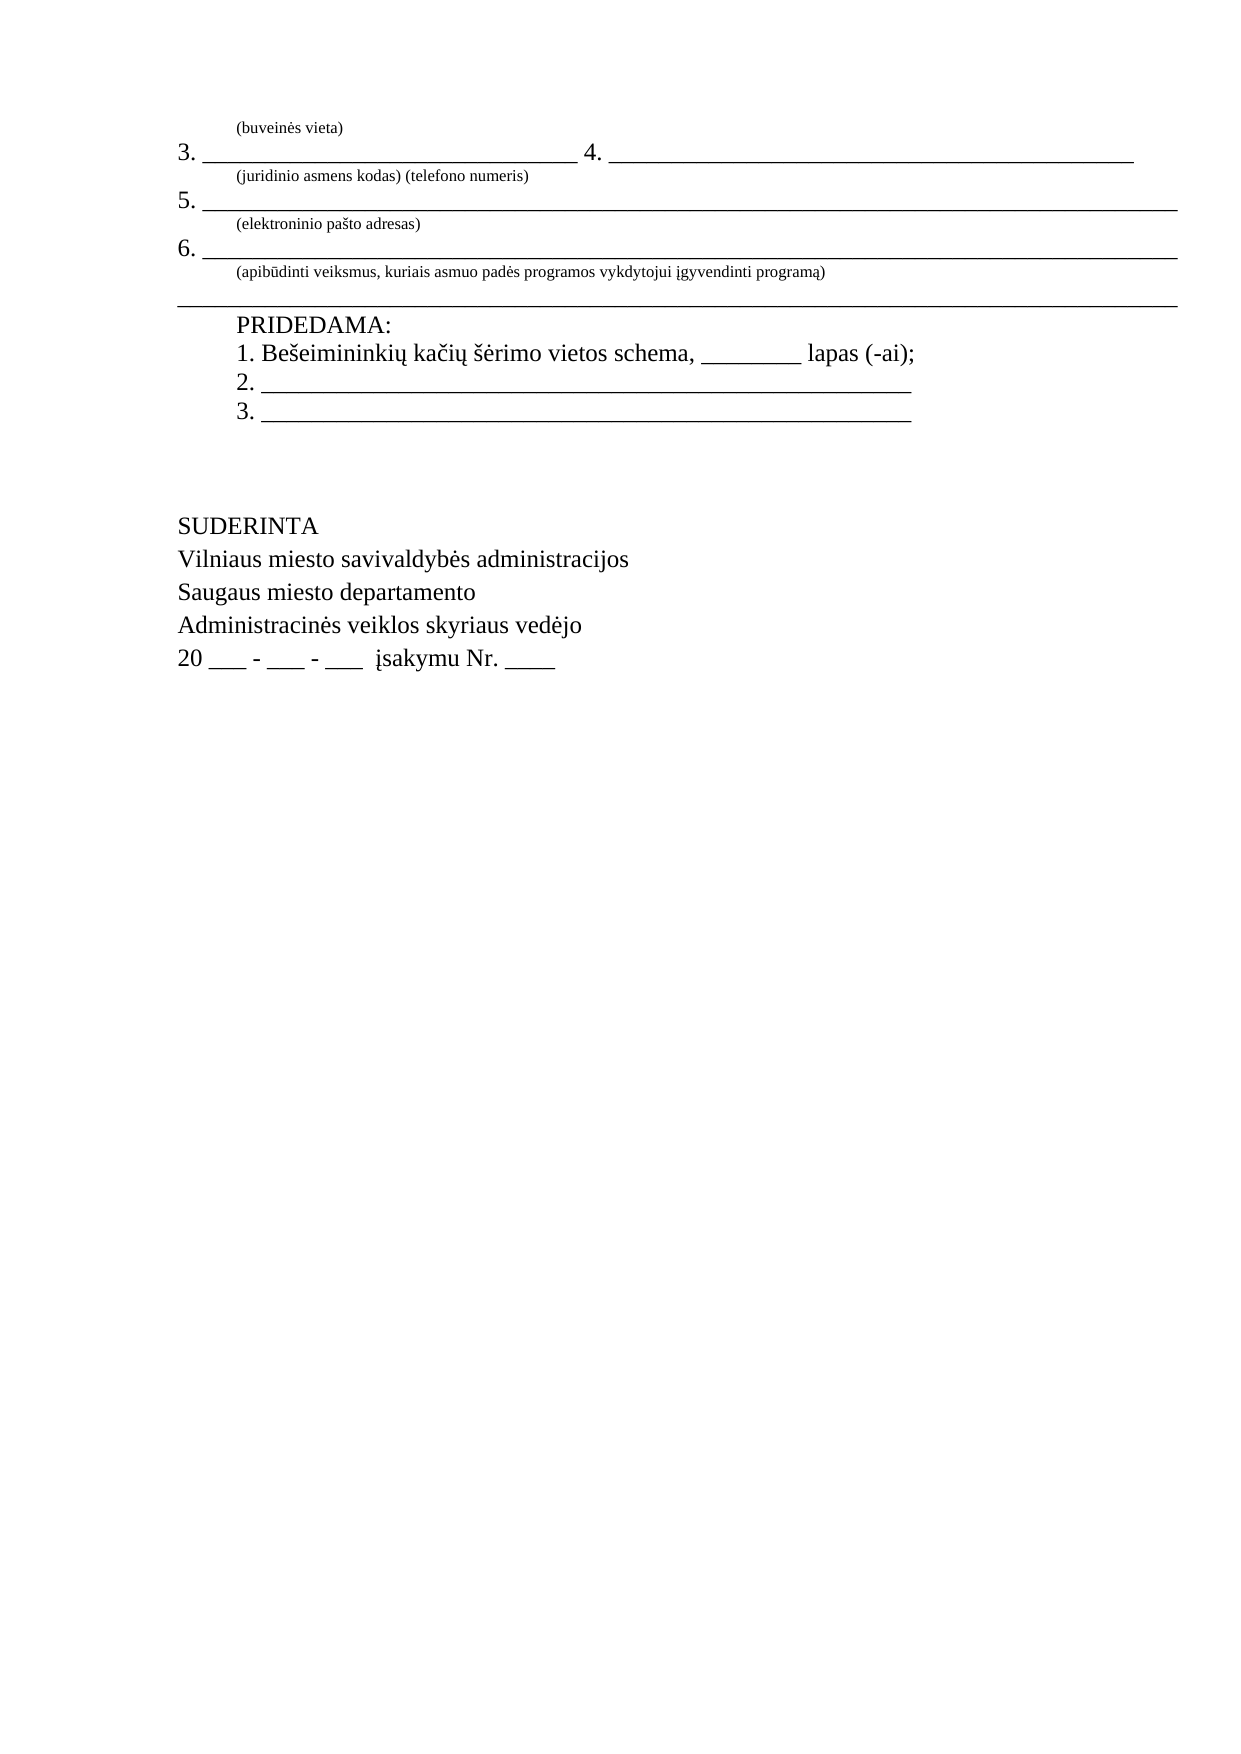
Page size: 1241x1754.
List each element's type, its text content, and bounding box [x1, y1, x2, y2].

text 20 ___ - ___ - ___ įsakymu Nr. ____ [177, 643, 1181, 672]
text 3. ______________________________ 4. __________________________________________ [177, 137, 1181, 166]
text 3. ____________________________________________________ [177, 396, 1181, 425]
text (apibūdinti veiksmus, kuriais asmuo padės programos vykdytojui įgyvendinti programą) [177, 262, 1181, 281]
text 5. ______________________________________________________________________________ [177, 185, 1181, 214]
text 2. ____________________________________________________ [177, 367, 1181, 396]
text SUDERINTA [177, 511, 1181, 540]
text 6. ______________________________________________________________________________ [177, 233, 1181, 262]
text (juridinio asmens kodas) (telefono numeris) [177, 166, 1181, 185]
text Administracinės veiklos skyriaus vedėjo [177, 610, 1181, 639]
text PRIDEDAMA: [177, 310, 1181, 338]
text Vilniaus miesto savivaldybės administracijos [177, 544, 1181, 573]
text (elektroninio pašto adresas) [177, 214, 1181, 233]
text (buveinės vieta) [177, 118, 1181, 137]
text 1. Bešeimininkių kačių šėrimo vietos schema, ________ lapas (-ai); [177, 338, 1181, 367]
text Saugaus miesto departamento [177, 577, 1181, 606]
text ________________________________________________________________________________ [177, 281, 1181, 310]
